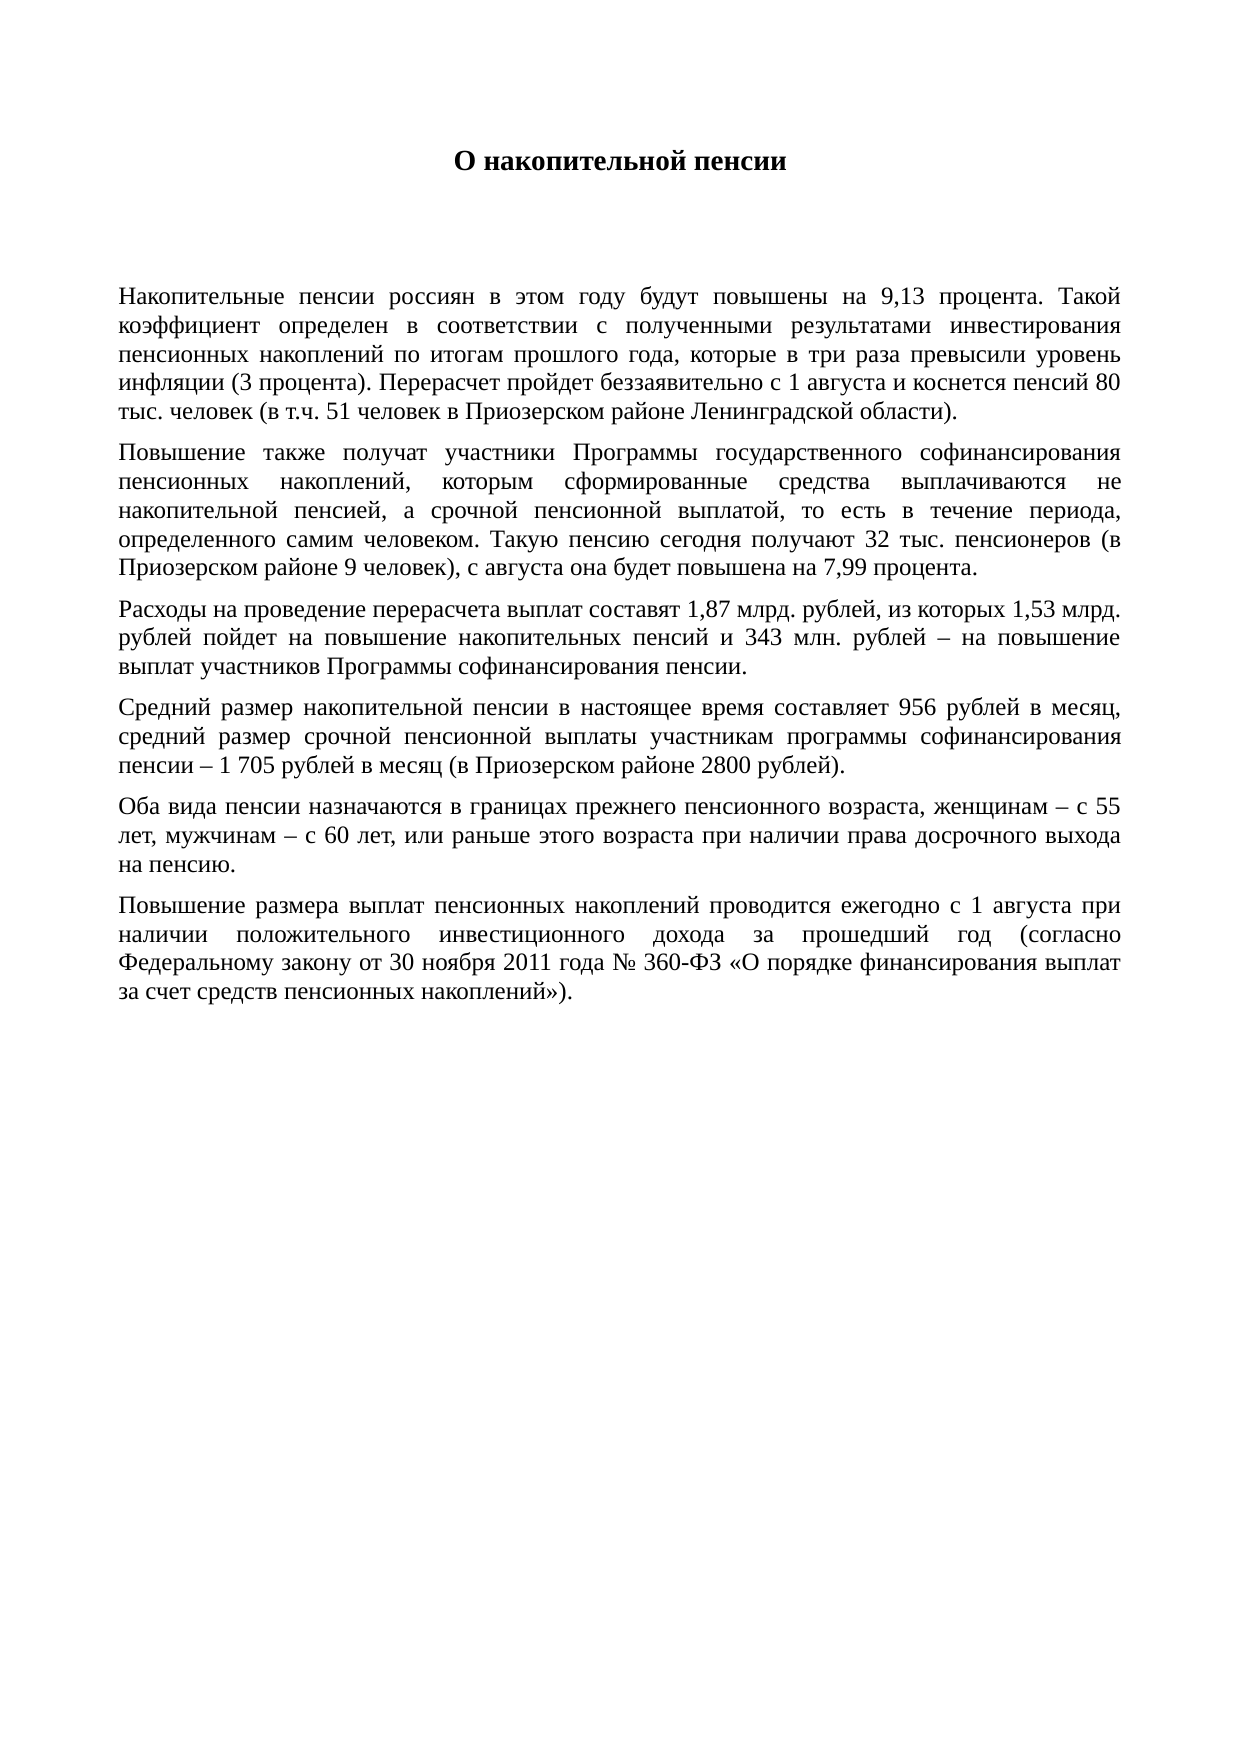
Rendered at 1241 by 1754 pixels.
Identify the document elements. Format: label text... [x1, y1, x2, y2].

text Оба вида пенсии назначаются в границах прежнего пенсионного возраста, женщинам – с 55 лет, мужчинам – с 60 лет, или раньше этого возраста при наличии права досрочного выхода на пенсию. [118, 791, 1122, 877]
text Средний размер накопительной пенсии в настоящее время составляет 956 рублей в месяц, средний размер срочной пенсионной выплаты участникам программы софинансирования пенсии – 1 705 рублей в месяц (в Приозерском районе 2800 рублей). [118, 692, 1122, 779]
text Накопительные пенсии россиян в этом году будут повышены на 9,13 процента. Такой коэффициент определен в соответствии с полученными результатами инвестирования пенсионных накоплений по итогам прошлого года, которые в три раза превысили уровень инфляции (3 процента). Перерасчет пройдет беззаявительно с 1 августа и коснется пенсий 80 тыс. человек (в т.ч. 51 человек в Приозерском районе Ленинградской области). [118, 281, 1122, 425]
text Повышение размера выплат пенсионных накоплений проводится ежегодно с 1 августа при наличии положительного инвестиционного дохода за прошедший год (согласно Федеральному закону от 30 ноября 2011 года № 360-ФЗ «О порядке финансирования выплат за счет средств пенсионных накоплений»). [118, 890, 1122, 1005]
subtitle О накопительной пенсии [118, 143, 1122, 177]
text Повышение также получат участники Программы государственного софинансирования пенсионных накоплений, которым сформированные средства выплачиваются не накопительной пенсией, а срочной пенсионной выплатой, то есть в течение периода, определенного самим человеком. Такую пенсию сегодня получают 32 тыс. пенсионеров (в Приозерском районе 9 человек), с августа она будет повышена на 7,99 процента. [118, 437, 1122, 581]
text Расходы на проведение перерасчета выплат составят 1,87 млрд. рублей, из которых 1,53 млрд. рублей пойдет на повышение накопительных пенсий и 343 млн. рублей – на повышение выплат участников Программы софинансирования пенсии. [118, 594, 1122, 680]
